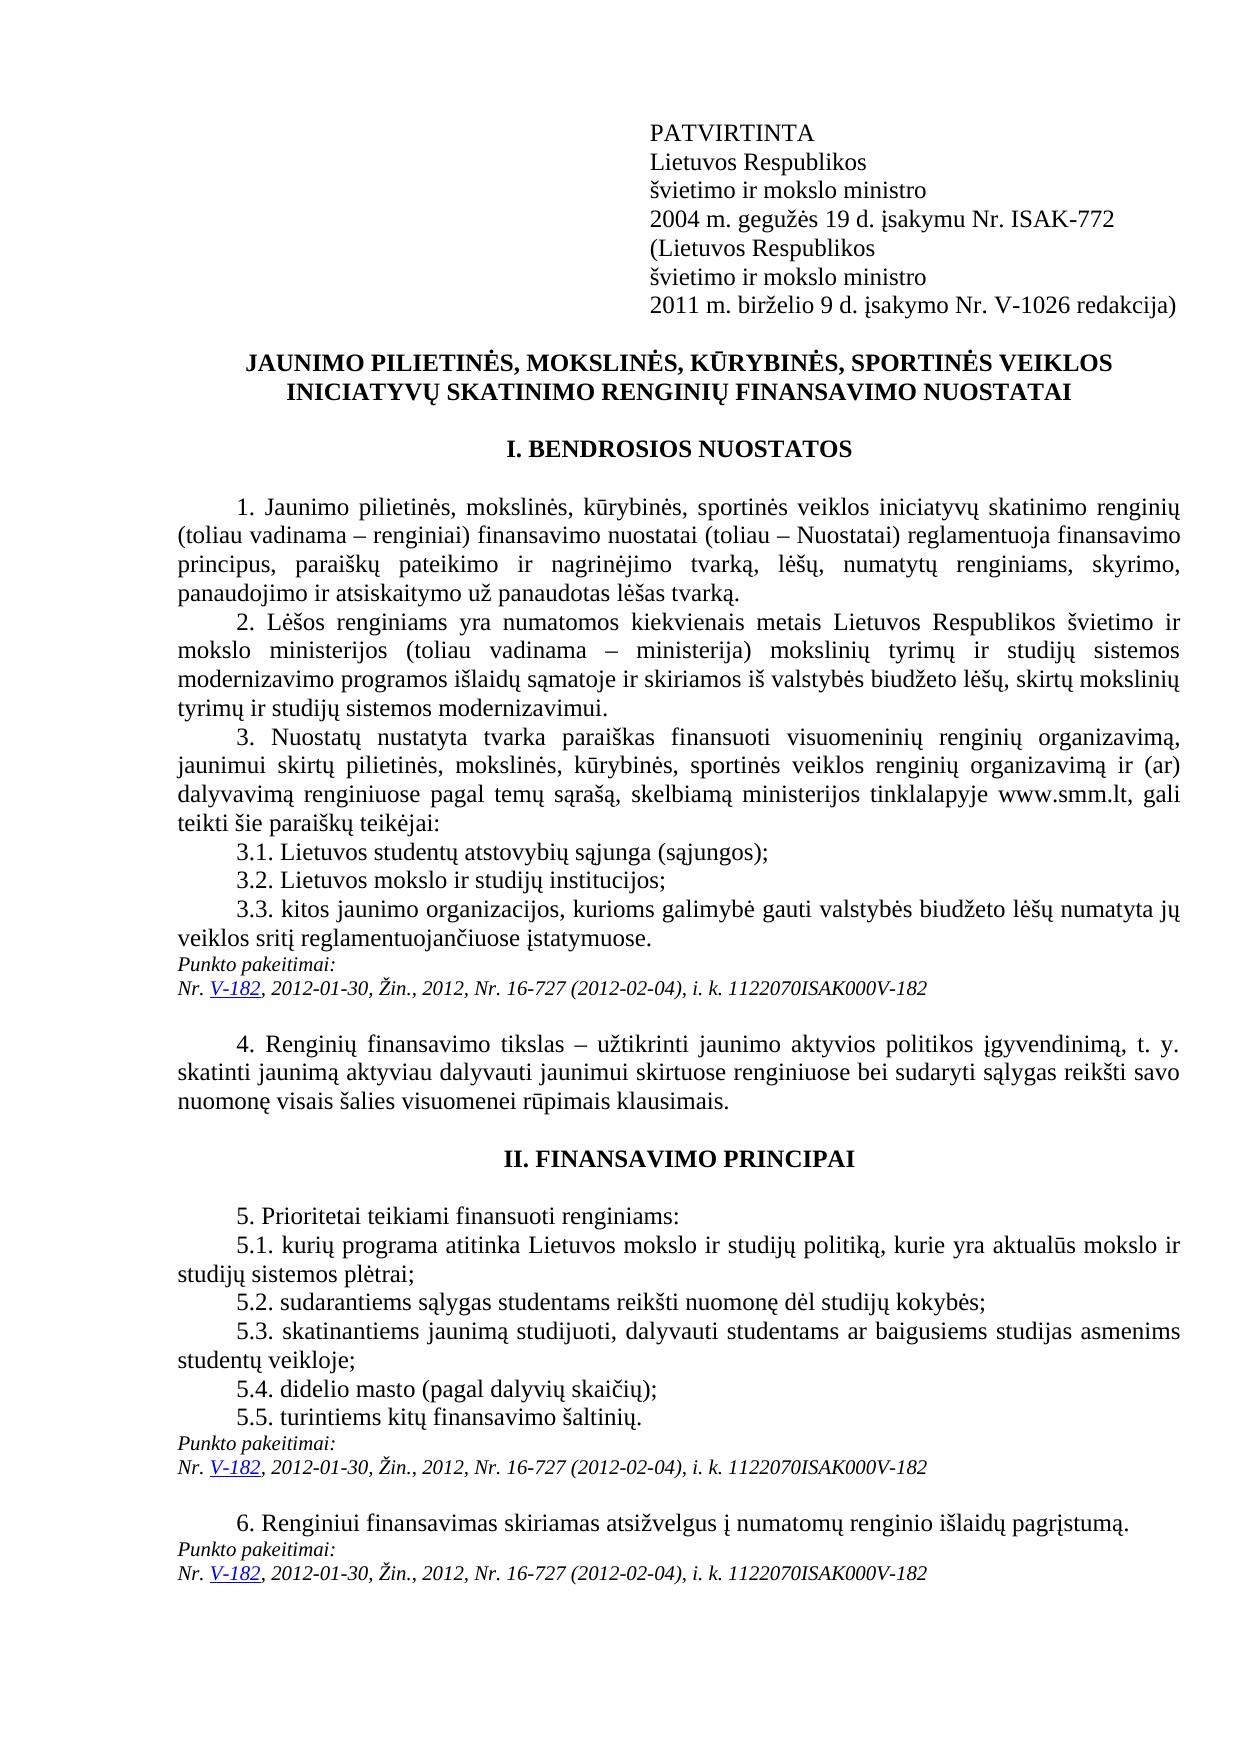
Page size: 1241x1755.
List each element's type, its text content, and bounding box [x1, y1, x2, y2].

text I. BENDROSIOS NUOSTATOS [177, 434, 1181, 463]
text 1. Jaunimo pilietinės, mokslinės, kūrybinės, sportinės veiklos iniciatyvų skatinimo renginių (toliau vadinama – renginiai) finansavimo nuostatai (toliau – Nuostatai) reglamentuoja finansavimo principus, paraiškų pateikimo ir nagrinėjimo tvarką, lėšų, numatytų renginiams, skyrimo, panaudojimo ir atsiskaitymo už panaudotas lėšas tvarką. [177, 492, 1181, 607]
text 2004 m. gegužės 19 d. įsakymu Nr. ISAK-772 [649, 204, 1181, 233]
text Nr. V-182, 2012-01-30, Žin., 2012, Nr. 16-727 (2012-02-04), i. k. 1122070ISAK000V-182 [177, 976, 1181, 1000]
text 5. Prioritetai teikiami finansuoti renginiams: [177, 1201, 1181, 1230]
text PATVIRTINTA [649, 118, 1181, 147]
text 5.1. kurių programa atitinka Lietuvos mokslo ir studijų politiką, kurie yra aktualūs mokslo ir studijų sistemos plėtrai; [177, 1230, 1181, 1287]
text Nr. V-182, 2012-01-30, Žin., 2012, Nr. 16-727 (2012-02-04), i. k. 1122070ISAK000V-182 [177, 1561, 1181, 1585]
text 3.3. kitos jaunimo organizacijos, kurioms galimybė gauti valstybės biudžeto lėšų numatyta jų veiklos sritį reglamentuojančiuose įstatymuose. [177, 894, 1181, 952]
text 2011 m. birželio 9 d. įsakymo Nr. V-1026 redakcija) [649, 291, 1181, 319]
text (Lietuvos Respublikos [649, 233, 1181, 262]
text 3.1. Lietuvos studentų atstovybių sąjunga (sąjungos); [177, 837, 1181, 866]
text Nr. V-182, 2012-01-30, Žin., 2012, Nr. 16-727 (2012-02-04), i. k. 1122070ISAK000V-182 [177, 1455, 1181, 1479]
text 5.4. didelio masto (pagal dalyvių skaičių); [177, 1374, 1181, 1402]
text švietimo ir mokslo ministro [649, 176, 1181, 204]
text 4. Renginių finansavimo tikslas – užtikrinti jaunimo aktyvios politikos įgyvendinimą, t. y. skatinti jaunimą aktyviau dalyvauti jaunimui skirtuose renginiuose bei sudaryti sąlygas reikšti savo nuomonę visais šalies visuomenei rūpimais klausimais. [177, 1029, 1181, 1115]
text 3.2. Lietuvos mokslo ir studijų institucijos; [177, 866, 1181, 894]
text 3. Nuostatų nustatyta tvarka paraiškas finansuoti visuomeninių renginių organizavimą, jaunimui skirtų pilietinės, mokslinės, kūrybinės, sportinės veiklos renginių organizavimą ir (ar) dalyvavimą renginiuose pagal temų sąrašą, skelbiamą ministerijos tinklalapyje www.smm.lt, gali teikti šie paraiškų teikėjai: [177, 722, 1181, 837]
text 6. Renginiui finansavimas skiriamas atsižvelgus į numatomų renginio išlaidų pagrįstumą. [177, 1508, 1181, 1537]
text JAUNIMO PILIETINĖS, MOKSLINĖS, KŪRYBINĖS, SPORTINĖS VEIKLOS INICIATYVŲ SKATINIMO RENGINIŲ FINANSAVIMO NUOSTATAI [177, 348, 1181, 406]
text 5.3. skatinantiems jaunimą studijuoti, dalyvauti studentams ar baigusiems studijas asmenims studentų veikloje; [177, 1316, 1181, 1374]
text 2. Lėšos renginiams yra numatomos kiekvienais metais Lietuvos Respublikos švietimo ir mokslo ministerijos (toliau vadinama – ministerija) mokslinių tyrimų ir studijų sistemos modernizavimo programos išlaidų sąmatoje ir skiriamos iš valstybės biudžeto lėšų, skirtų mokslinių tyrimų ir studijų sistemos modernizavimui. [177, 607, 1181, 722]
text II. FINANSAVIMO PRINCIPAI [177, 1144, 1181, 1172]
text Punkto pakeitimai: [177, 1537, 1181, 1561]
text 5.2. sudarantiems sąlygas studentams reikšti nuomonę dėl studijų kokybės; [177, 1287, 1181, 1316]
text Punkto pakeitimai: [177, 1431, 1181, 1455]
text švietimo ir mokslo ministro [649, 262, 1181, 291]
text 5.5. turintiems kitų finansavimo šaltinių. [177, 1402, 1181, 1431]
text Punkto pakeitimai: [177, 952, 1181, 976]
text Lietuvos Respublikos [649, 147, 1181, 176]
